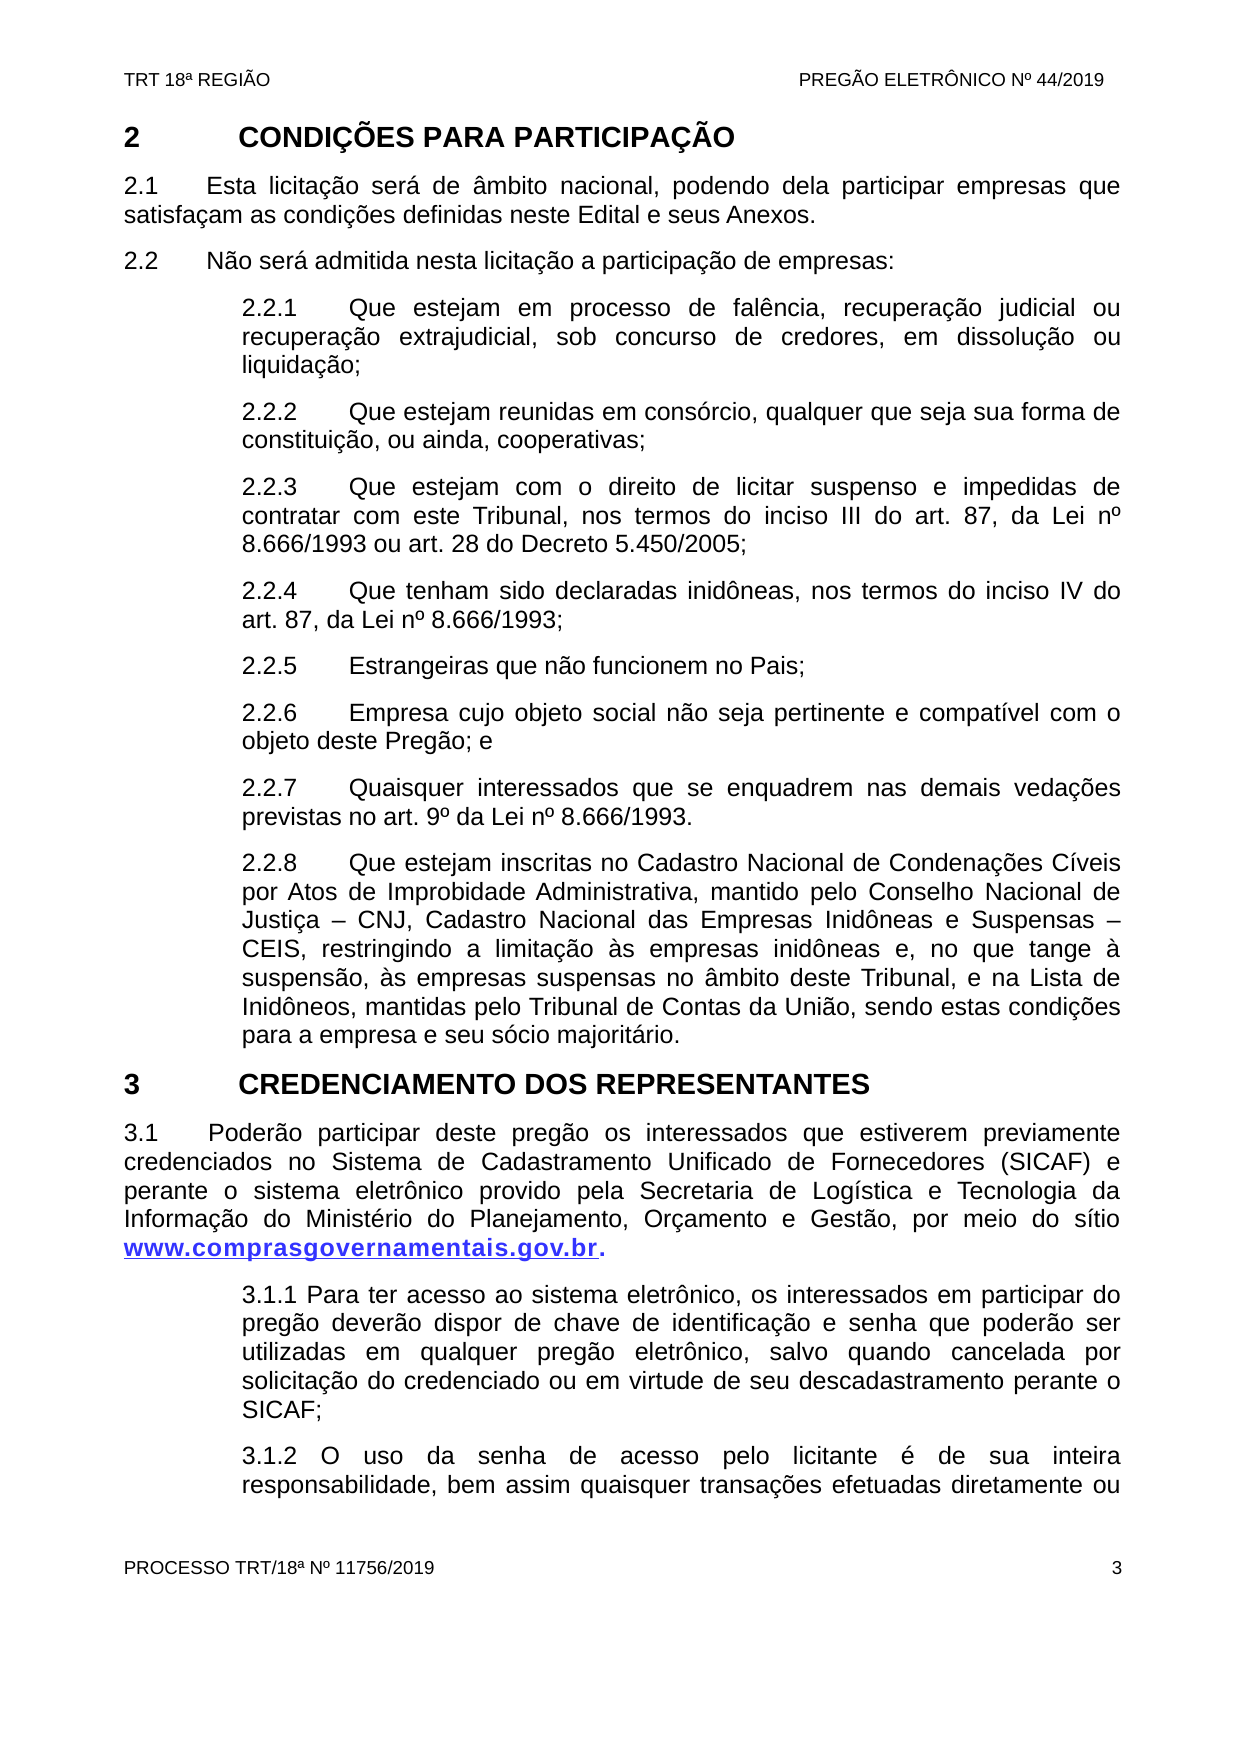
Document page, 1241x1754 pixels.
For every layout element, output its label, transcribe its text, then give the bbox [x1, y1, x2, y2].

text 2.2.3 Que estejam com o direito de licitar suspenso e impedidas de contratar com este Tribunal, nos termos do inciso III do art. 87, da Lei nº 8.666/1993 ou art. 28 do Decreto 5.450/2005; [242, 472, 1122, 558]
text 2 CONDIÇÕES PARA PARTICIPAÇÃO [123, 120, 1122, 153]
text 3.1.2 O uso da senha de acesso pelo licitante é de sua inteira responsabilidade, bem assim quaisquer transações efetuadas diretamente ou [242, 1441, 1122, 1499]
text 2.1 Esta licitação será de âmbito nacional, podendo dela participar empresas que satisfaçam as condições definidas neste Edital e seus Anexos. [123, 171, 1122, 229]
text 2.2.7 Quaisquer interessados que se enquadrem nas demais vedações previstas no art. 9º da Lei nº 8.666/1993. [242, 773, 1122, 830]
text 2.2.6 Empresa cujo objeto social não seja pertinente e compatível com o objeto deste Pregão; e [242, 698, 1122, 755]
text 2.2 Não será admitida nesta licitação a participação de empresas: [123, 246, 1122, 275]
text 2.2.1 Que estejam em processo de falência, recuperação judicial ou recuperação extrajudicial, sob concurso de credores, em dissolução ou liquidação; [242, 293, 1122, 379]
text 3.1.1 Para ter acesso ao sistema eletrônico, os interessados em participar do pregão deverão dispor de chave de identificação e senha que poderão ser utilizadas em qualquer pregão eletrônico, salvo quando cancelada por solicitação do credenciado ou em virtude de seu descadastramento perante o SICAF; [242, 1280, 1122, 1423]
text 2.2.2 Que estejam reunidas em consórcio, qualquer que seja sua forma de constituição, ou ainda, cooperativas; [242, 397, 1122, 454]
text 2.2.5 Estrangeiras que não funcionem no Pais; [242, 651, 1122, 680]
text 2.2.8 Que estejam inscritas no Cadastro Nacional de Condenações Cíveis por Atos de Improbidade Administrativa, mantido pelo Conselho Nacional de Justiça – CNJ, Cadastro Nacional das Empresas Inidôneas e Suspensas – CEIS, restringindo a limitação às empresas inidôneas e, no que tange à suspensão, às empresas suspensas no âmbito deste Tribunal, e na Lista de Inidôneos, mantidas pelo Tribunal de Contas da União, sendo estas condições para a empresa e seu sócio majoritário. [242, 848, 1122, 1049]
text 3 CREDENCIAMENTO DOS REPRESENTANTES [123, 1067, 1122, 1101]
text 2.2.4 Que tenham sido declaradas inidôneas, nos termos do inciso IV do art. 87, da Lei nº 8.666/1993; [242, 576, 1122, 633]
text 3.1 Poderão participar deste pregão os interessados que estiverem previamente credenciados no Sistema de Cadastramento Unificado de Fornecedores (SICAF) e perante o sistema eletrônico provido pela Secretaria de Logística e Tecnologia da Informação do Ministério do Planejamento, Orçamento e Gestão, por meio do sítio www.comprasgovernamentais.gov.br. [123, 1118, 1122, 1262]
